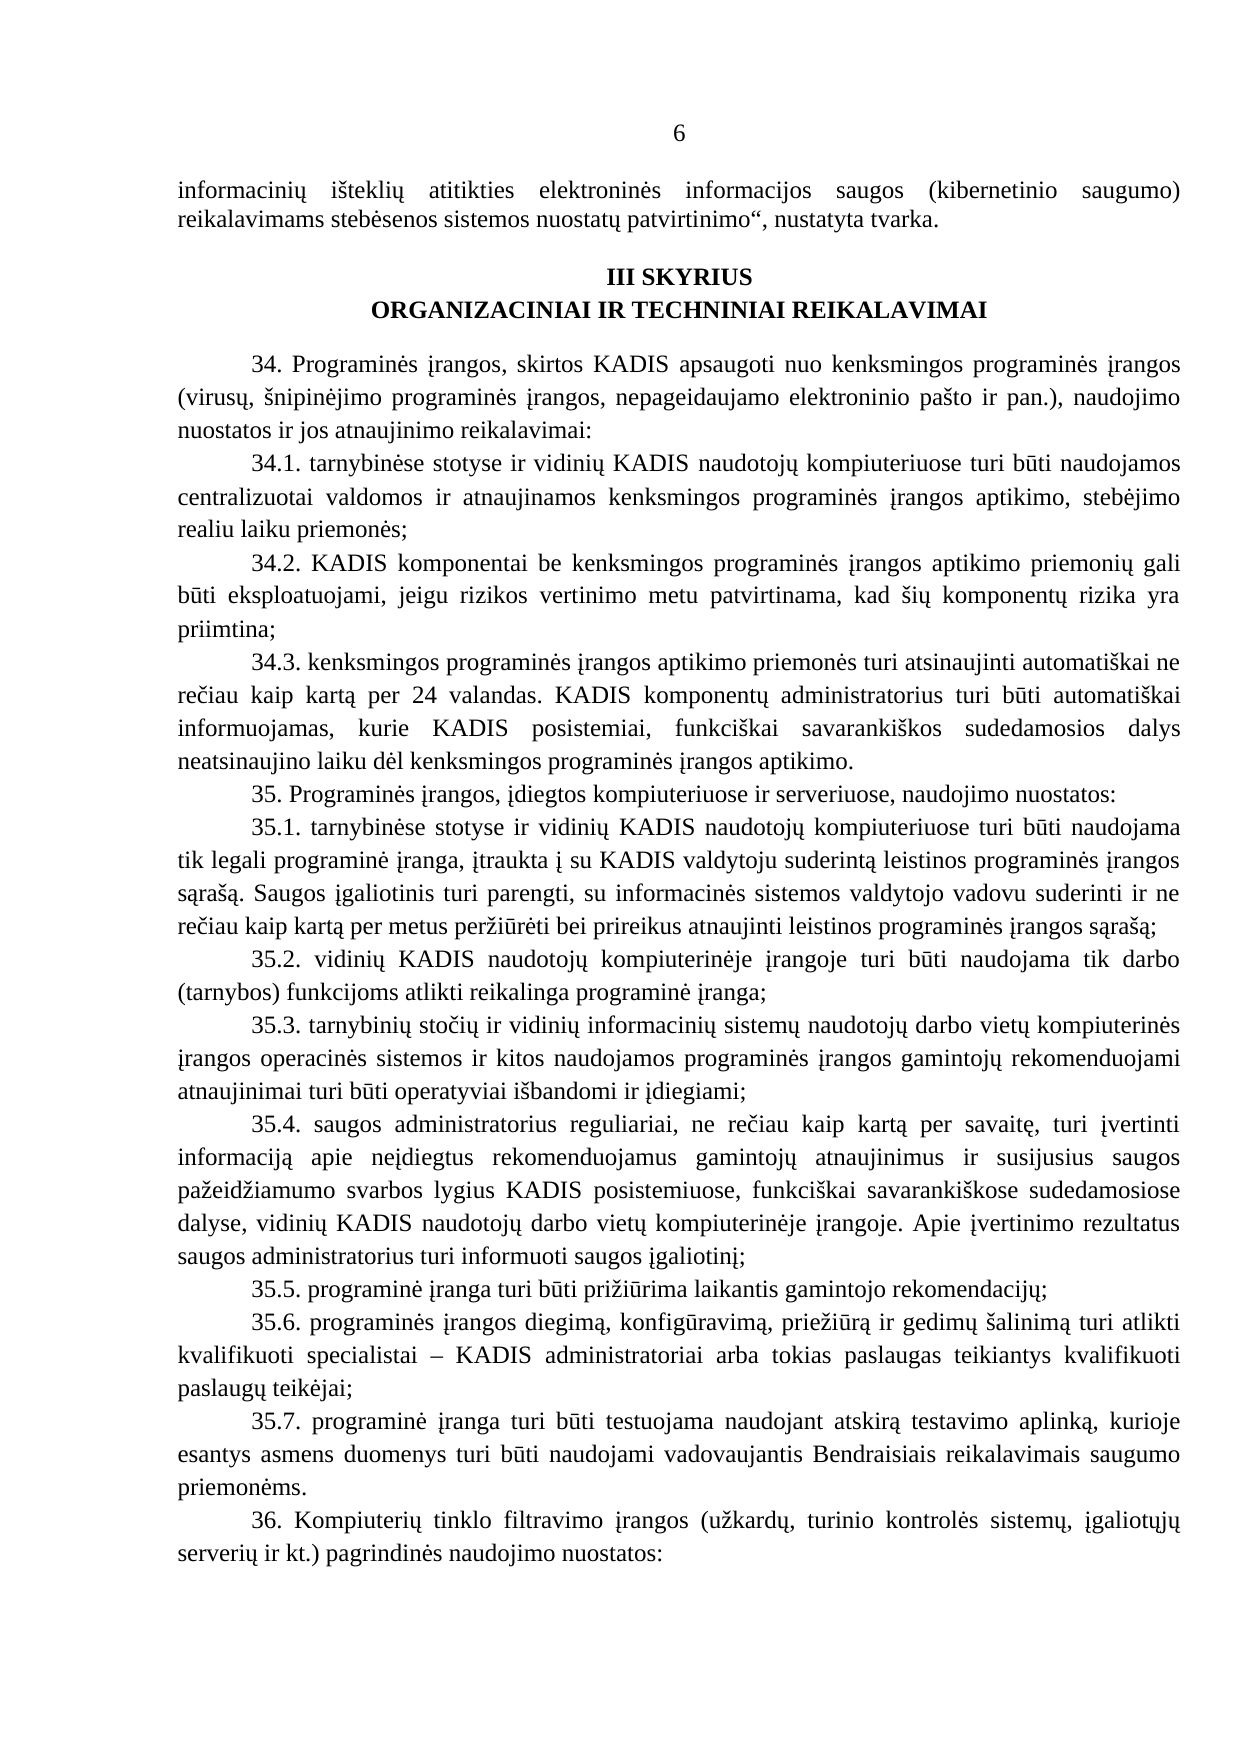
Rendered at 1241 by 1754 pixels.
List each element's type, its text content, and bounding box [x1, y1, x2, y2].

text III SKYRIUS [177, 262, 1181, 291]
text 35.7. programinė įranga turi būti testuojama naudojant atskirą testavimo aplinką, kurioje esantys asmens duomenys turi būti naudojami vadovaujantis Bendraisiais reikalavimais saugumo priemonėms. [177, 1406, 1181, 1501]
text 35.6. programinės įrangos diegimą, konfigūravimą, priežiūrą ir gedimų šalinimą turi atlikti kvalifikuoti specialistai – KADIS administratoriai arba tokias paslaugas teikiantys kvalifikuoti paslaugų teikėjai; [177, 1307, 1181, 1402]
text 36. Kompiuterių tinklo filtravimo įrangos (užkardų, turinio kontrolės sistemų, įgaliotųjų serverių ir kt.) pagrindinės naudojimo nuostatos: [177, 1505, 1181, 1567]
text 35.2. vidinių KADIS naudotojų kompiuterinėje įrangoje turi būti naudojama tik darbo (tarnybos) funkcijoms atlikti reikalinga programinė įranga; [177, 944, 1181, 1006]
text 34. Programinės įrangos, skirtos KADIS apsaugoti nuo kenksmingos programinės įrangos (virusų, šnipinėjimo programinės įrangos, nepageidaujamo elektroninio pašto ir pan.), naudojimo nuostatos ir jos atnaujinimo reikalavimai: [177, 349, 1181, 444]
text 35.1. tarnybinėse stotyse ir vidinių KADIS naudotojų kompiuteriuose turi būti naudojama tik legali programinė įranga, įtraukta į su KADIS valdytoju suderintą leistinos programinės įrangos sąrašą. Saugos įgaliotinis turi parengti, su informacinės sistemos valdytojo vadovu suderinti ir ne rečiau kaip kartą per metus peržiūrėti bei prireikus atnaujinti leistinos programinės įrangos sąrašą; [177, 812, 1181, 939]
text 34.3. kenksmingos programinės įrangos aptikimo priemonės turi atsinaujinti automatiškai ne rečiau kaip kartą per 24 valandas. KADIS komponentų administratorius turi būti automatiškai informuojamas, kurie KADIS posistemiai, funkciškai savarankiškos sudedamosios dalys neatsinaujino laiku dėl kenksmingos programinės įrangos aptikimo. [177, 647, 1181, 774]
text ORGANIZACINIAI IR TECHNINIAI REIKALAVIMAI [177, 295, 1181, 324]
text informacinių išteklių atitikties elektroninės informacijos saugos (kibernetinio saugumo) reikalavimams stebėsenos sistemos nuostatų patvirtinimo“, nustatyta tvarka. [177, 176, 1181, 233]
text 34.1. tarnybinėse stotyse ir vidinių KADIS naudotojų kompiuteriuose turi būti naudojamos centralizuotai valdomos ir atnaujinamos kenksmingos programinės įrangos aptikimo, stebėjimo realiu laiku priemonės; [177, 448, 1181, 543]
text 35.3. tarnybinių stočių ir vidinių informacinių sistemų naudotojų darbo vietų kompiuterinės įrangos operacinės sistemos ir kitos naudojamos programinės įrangos gamintojų rekomenduojami atnaujinimai turi būti operatyviai išbandomi ir įdiegiami; [177, 1010, 1181, 1105]
text 35.4. saugos administratorius reguliariai, ne rečiau kaip kartą per savaitę, turi įvertinti informaciją apie neįdiegtus rekomenduojamus gamintojų atnaujinimus ir susijusius saugos pažeidžiamumo svarbos lygius KADIS posistemiuose, funkciškai savarankiškose sudedamosiose dalyse, vidinių KADIS naudotojų darbo vietų kompiuterinėje įrangoje. Apie įvertinimo rezultatus saugos administratorius turi informuoti saugos įgaliotinį; [177, 1109, 1181, 1270]
text 35.5. programinė įranga turi būti prižiūrima laikantis gamintojo rekomendacijų; [177, 1274, 1181, 1303]
text 35. Programinės įrangos, įdiegtos kompiuteriuose ir serveriuose, naudojimo nuostatos: [177, 779, 1181, 807]
text 34.2. KADIS komponentai be kenksmingos programinės įrangos aptikimo priemonių gali būti eksploatuojami, jeigu rizikos vertinimo metu patvirtinama, kad šių komponentų rizika yra priimtina; [177, 548, 1181, 642]
